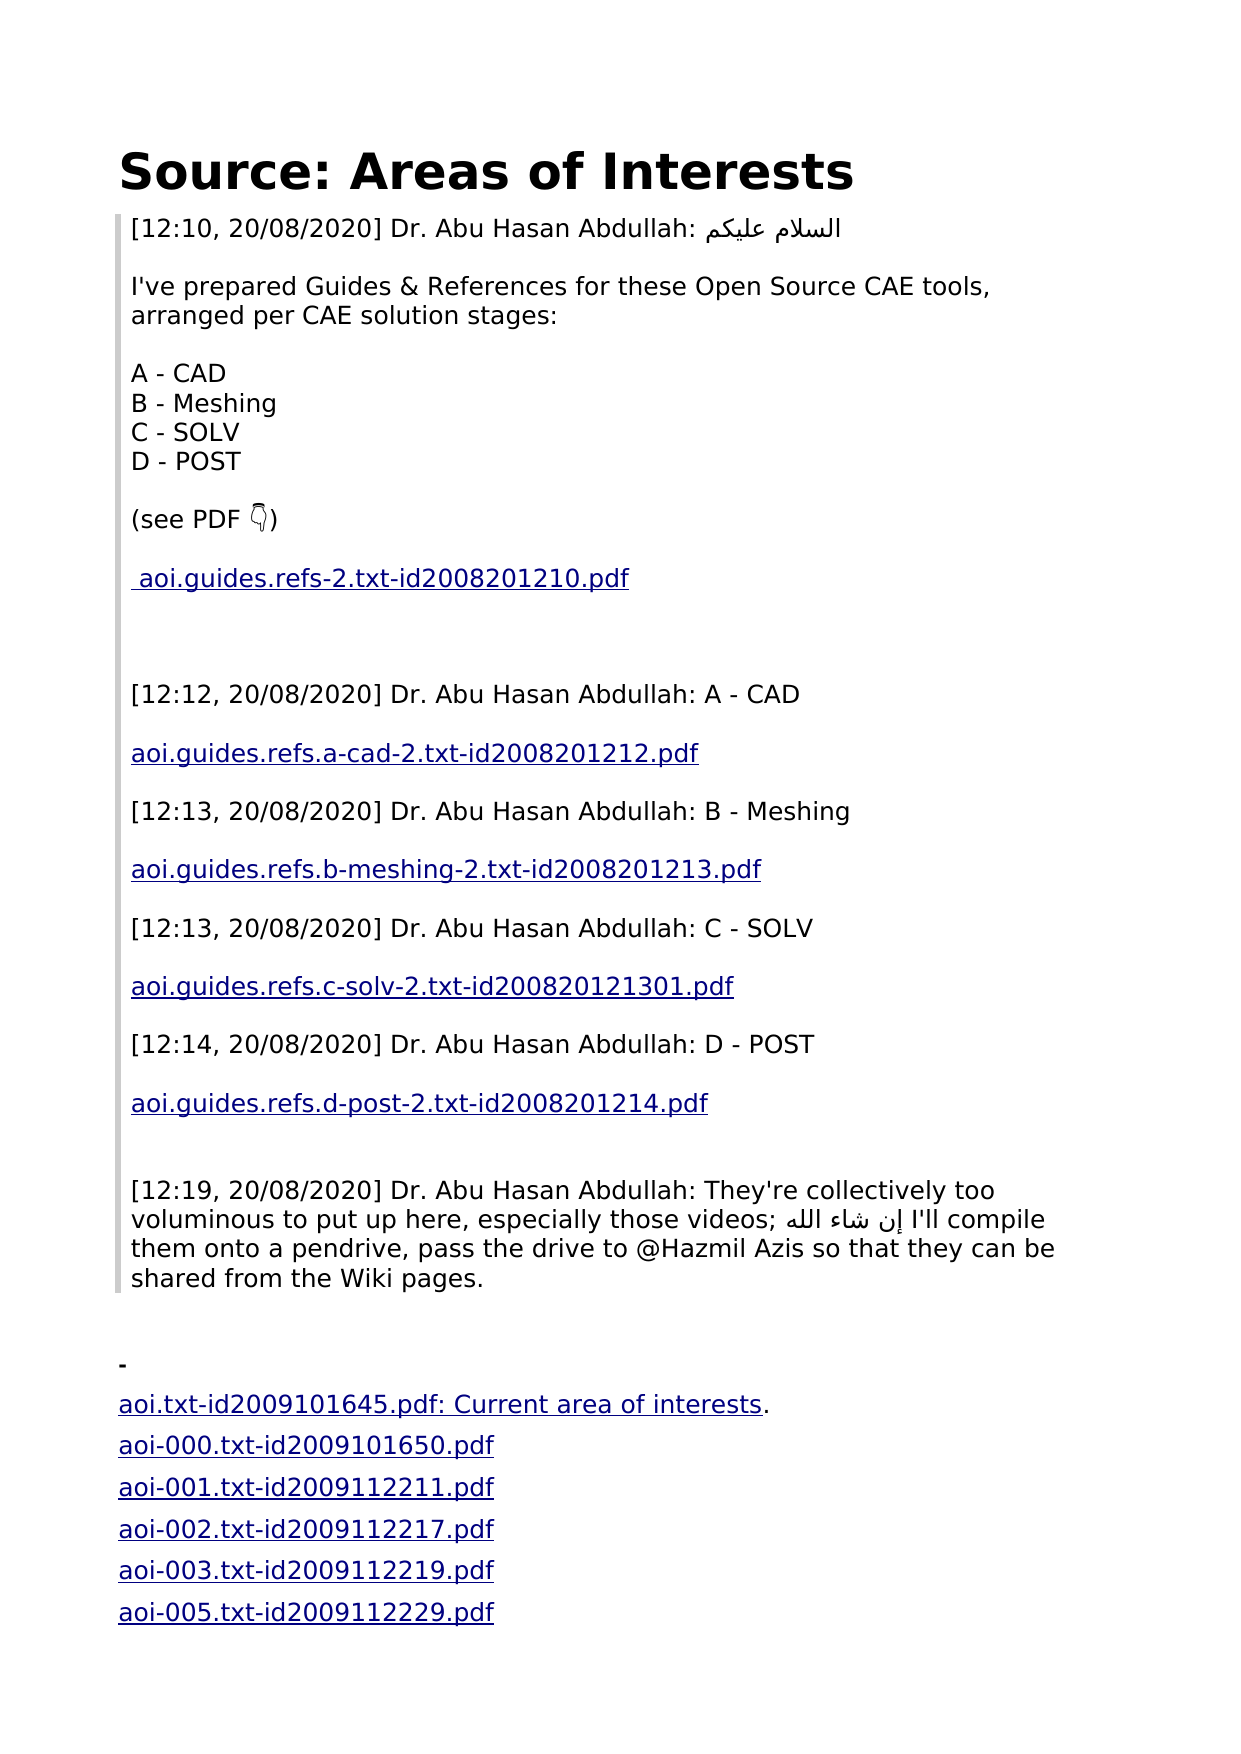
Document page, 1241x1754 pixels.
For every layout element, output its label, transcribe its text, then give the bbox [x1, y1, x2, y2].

subtitle - [118, 1353, 1122, 1377]
text aoi-003.txt-id2009112219.pdf [118, 1556, 1122, 1586]
text aoi-000.txt-id2009101650.pdf [118, 1431, 1122, 1461]
text aoi.txt-id2009101645.pdf: Current area of interests. [118, 1390, 1122, 1419]
table_header [12:10, 20/08/2020] Dr. Abu Hasan Abdullah: السلام عليكم I've prepared Guides & References for these Open Source CAE tools, arranged per CAE solution stages: A - CAD B - Meshing C - SOLV D - POST (see PDF 👇) aoi.guides.refs-2.txt-id2008201210.pdf [12:12, 20/08/2020] Dr. Abu Hasan Abdullah: A - CAD aoi.guides.refs.a-cad-2.txt-id2008201212.pdf [12:13, 20/08/2020] Dr. Abu Hasan Abdullah: B - Meshing aoi.guides.refs.b-meshing-2.txt-id2008201213.pdf [12:13, 20/08/2020] Dr. Abu Hasan Abdullah: C - SOLV aoi.guides.refs.c-solv-2.txt-id200820121301.pdf [12:14, 20/08/2020] Dr. Abu Hasan Abdullah: D - POST aoi.guides.refs.d-post-2.txt-id2008201214.pdf [12:19, 20/08/2020] Dr. Abu Hasan Abdullah: They're collectively too voluminous to put up here, especially those videos; إن شاء الله I'll compile them onto a pendrive, pass the drive to @Hazmil Azis so that they can be shared from the Wiki pages. [121, 214, 1122, 1293]
text aoi-001.txt-id2009112211.pdf [118, 1473, 1122, 1502]
subtitle Source: Areas of Interests [118, 143, 1122, 201]
text aoi-005.txt-id2009112229.pdf [118, 1598, 1122, 1627]
text aoi-002.txt-id2009112217.pdf [118, 1515, 1122, 1544]
